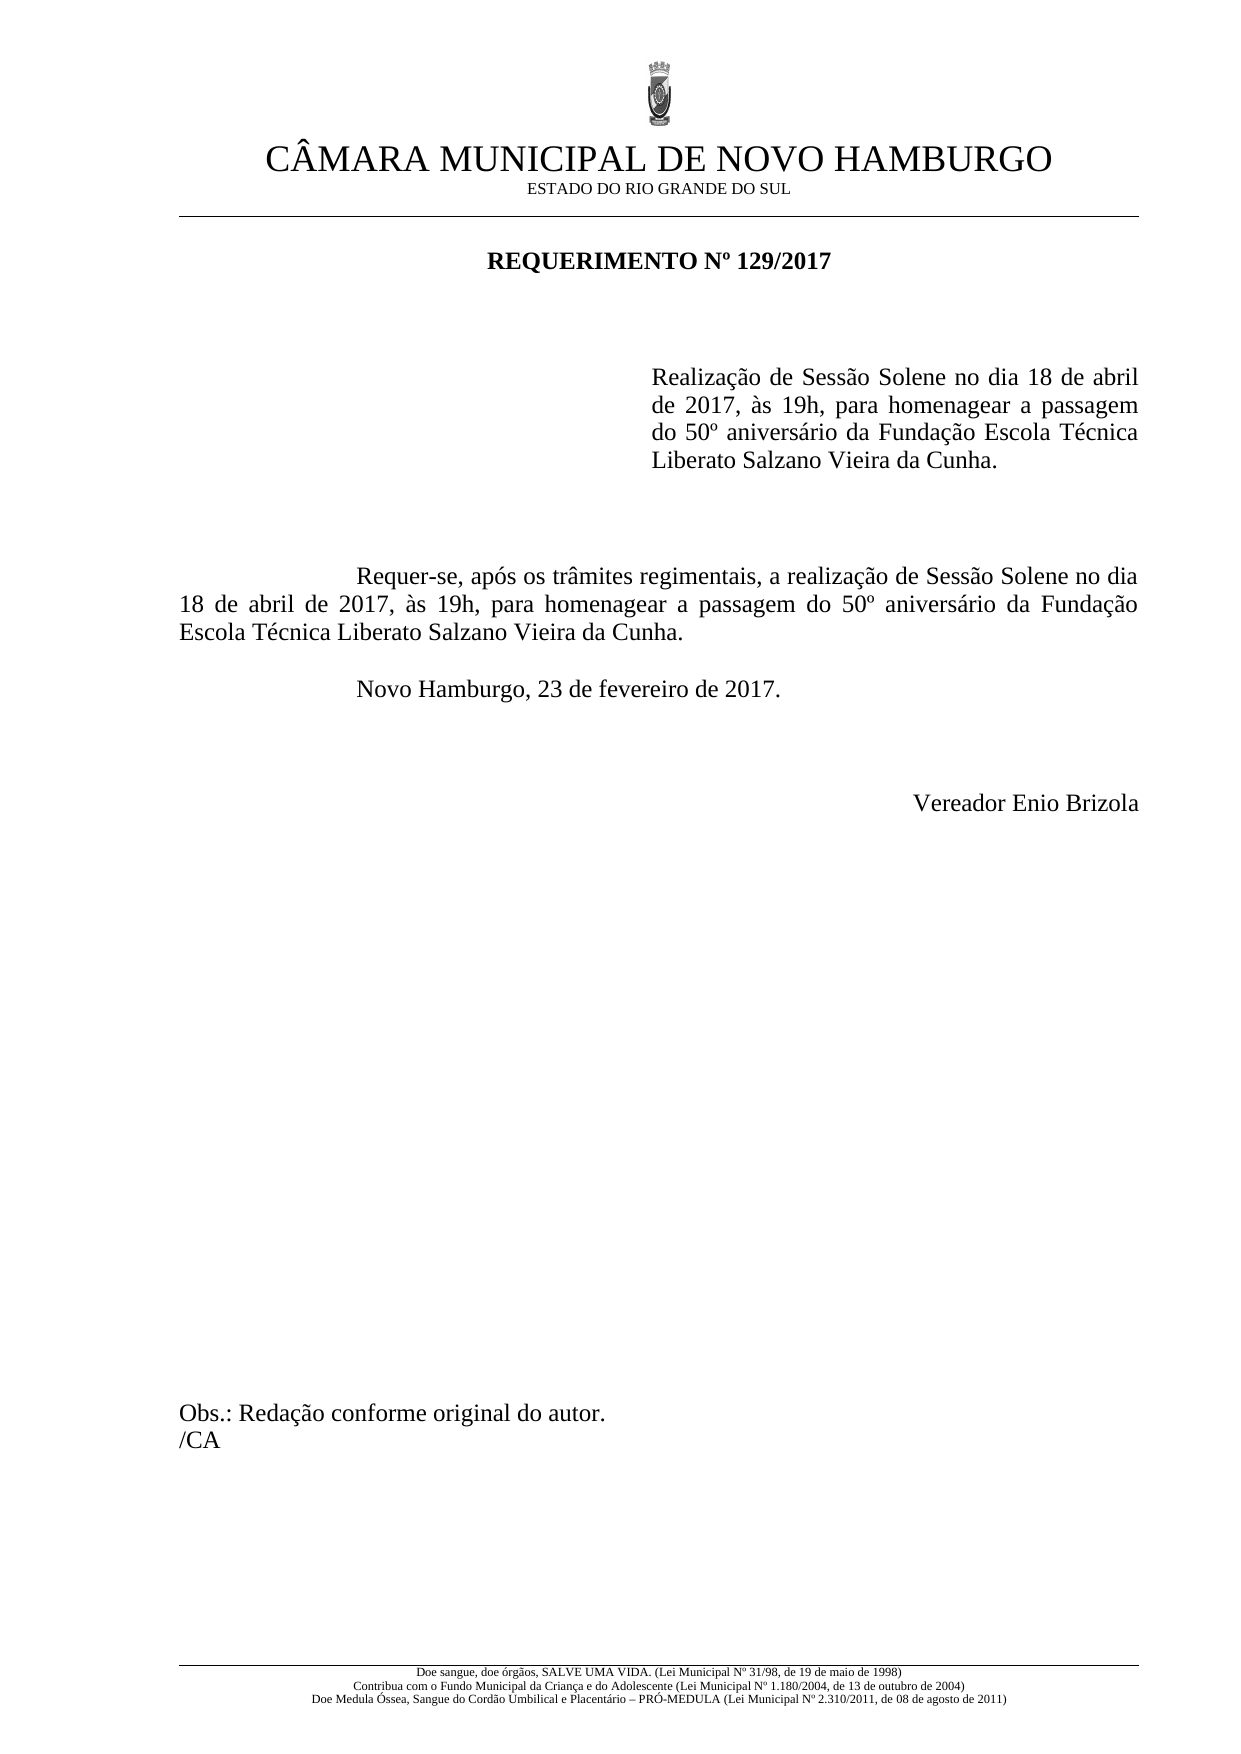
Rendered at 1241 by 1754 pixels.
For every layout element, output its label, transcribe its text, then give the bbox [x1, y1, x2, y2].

text Vereador Enio Brizola [179, 789, 1139, 817]
text REQUERIMENTO Nº 129/2017 [179, 247, 1139, 274]
text Realização de Sessão Solene no dia 18 de abril de 2017, às 19h, para homenagear a passagem do 50º aniversário da Fundação Escola Técnica Liberato Salzano Vieira da Cunha. [651, 363, 1139, 474]
text /CA [179, 1427, 1139, 1454]
text Novo Hamburgo, 23 de fevereiro de 2017. [179, 675, 1139, 703]
text Requer-se, após os trâmites regimentais, a realização de Sessão Solene no dia 18 de abril de 2017, às 19h, para homenagear a passagem do 50º aniversário da Fundação Escola Técnica Liberato Salzano Vieira da Cunha. [179, 562, 1139, 646]
text Obs.: Redação conforme original do autor. [179, 1399, 1139, 1427]
